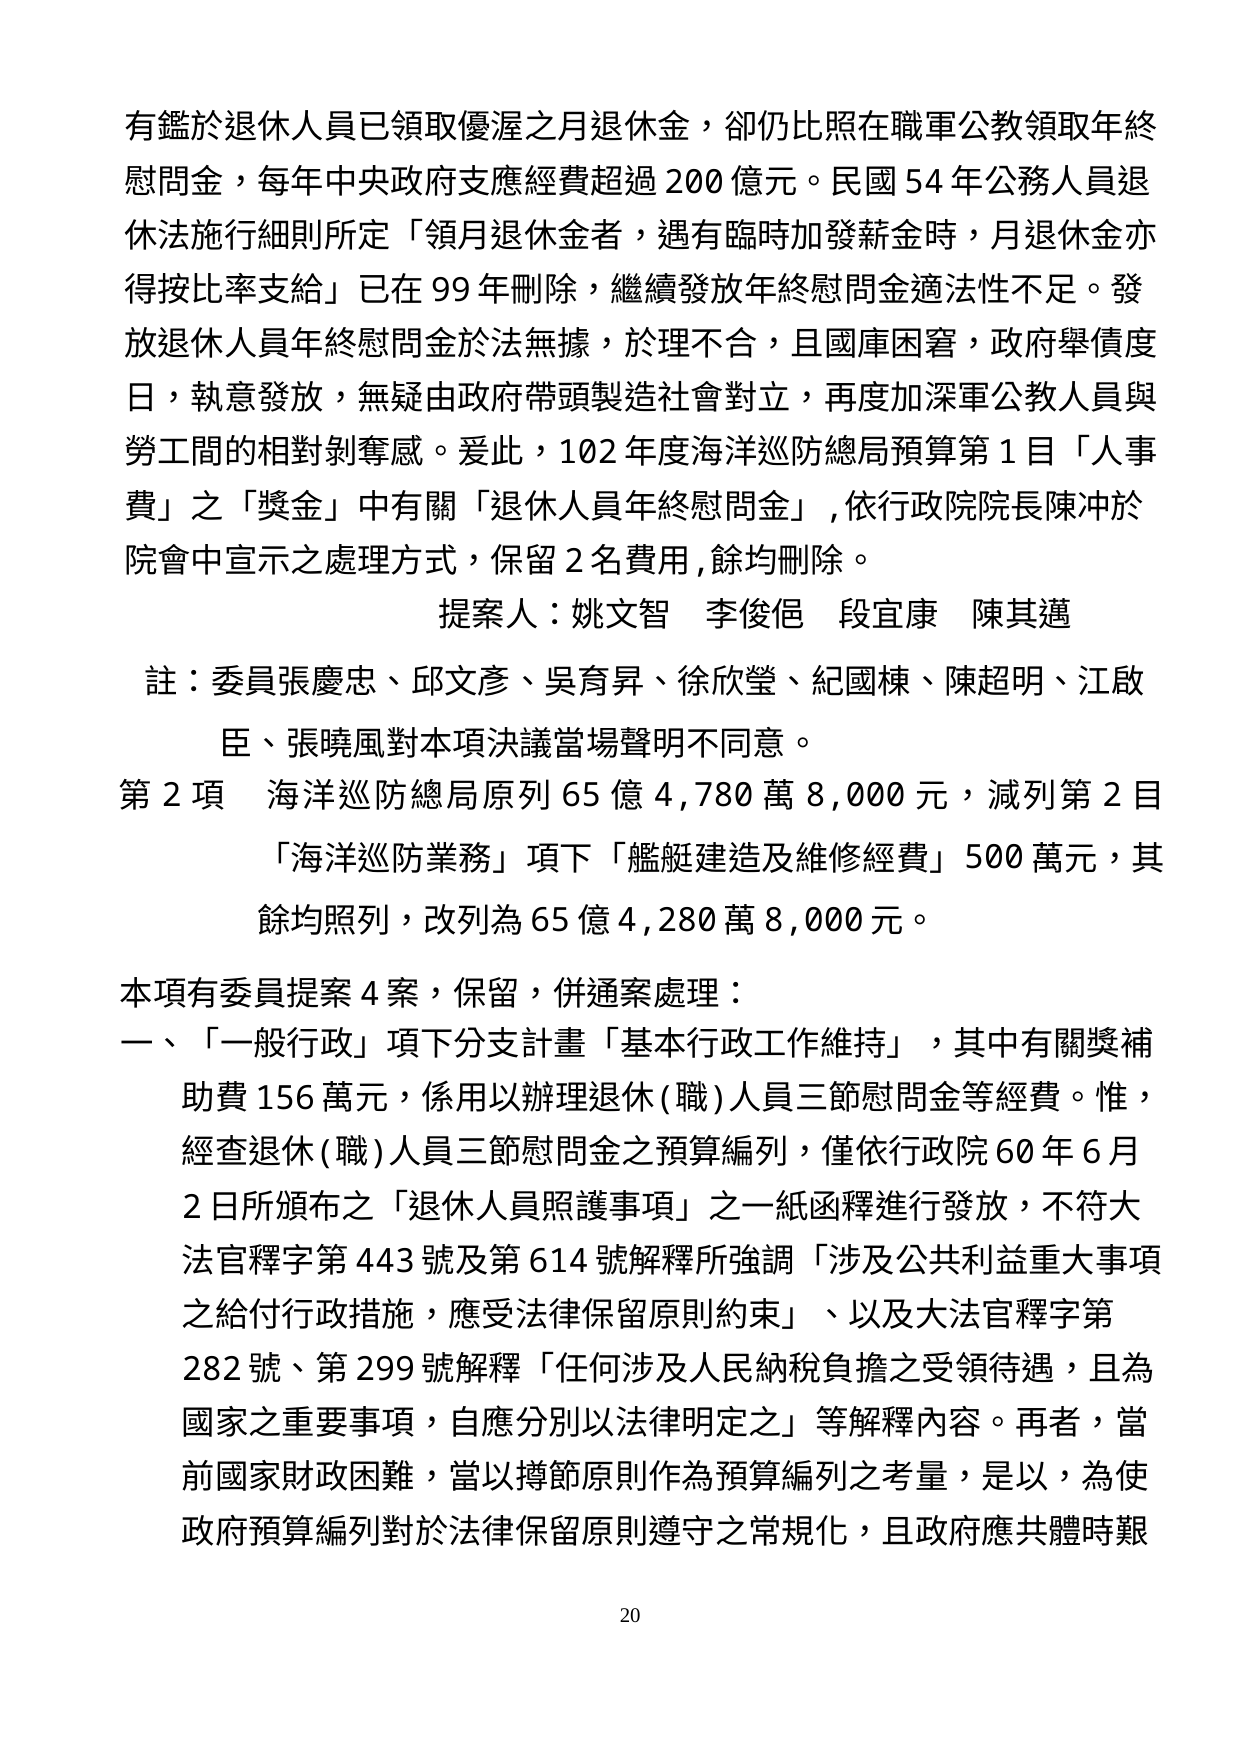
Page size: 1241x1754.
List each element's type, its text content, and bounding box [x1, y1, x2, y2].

text 一、「一般行政」項下分支計畫「基本行政工作維持」，其中有關獎補助費156萬元，係用以辦理退休(職)人員三節慰問金等經費。惟，經查退休(職)人員三節慰問金之預算編列，僅依行政院60年6月2日所頒布之「退休人員照護事項」之一紙函釋進行發放，不符大法官釋字第443號及第614號解釋所強調「涉及公共利益重大事項之給付行政措施，應受法律保留原則約束」、以及大法官釋字第282號、第299號解釋「任何涉及人民納稅負擔之受領待遇，且為國家之重要事項，自應分別以法律明定之」等解釋內容。再者，當前國家財政困難，當以撙節原則作為預算編列之考量，是以，為使政府預算編列對於法律保留原則遵守之常規化，且政府應共體時艱 [120, 1012, 1165, 1554]
text 註：委員張慶忠、邱文彥、吳育昇、徐欣瑩、紀國棟、陳超明、江啟臣、張曉風對本項決議當場聲明不同意。 [144, 637, 1165, 762]
text 有鑑於退休人員已領取優渥之月退休金，卻仍比照在職軍公教領取年終慰問金，每年中央政府支應經費超過200億元。民國54年公務人員退休法施行細則所定「領月退休金者，遇有臨時加發薪金時，月退休金亦得按比率支給」已在99年刪除，繼續發放年終慰問金適法性不足。發放退休人員年終慰問金於法無據，於理不合，且國庫困窘，政府舉債度日，執意發放，無疑由政府帶頭製造社會對立，再度加深軍公教人員與勞工間的相對剝奪感。爰此，102年度海洋巡防總局預算第1目「人事費」之「獎金」中有關「退休人員年終慰問金」,依行政院院長陳冲於院會中宣示之處理方式，保留2名費用,餘均刪除。 [124, 96, 1165, 583]
text 第2項 海洋巡防總局原列65億4,780萬8,000元，減列第2目「海洋巡防業務」項下「艦艇建造及維修經費」500萬元，其餘均照列，改列為65億4,280萬8,000元。 [119, 762, 1165, 950]
text 提案人：姚文智 李俊俋 段宜康 陳其邁 [338, 583, 1165, 637]
text 本項有委員提案4案，保留，併通案處理： [119, 950, 1165, 1012]
